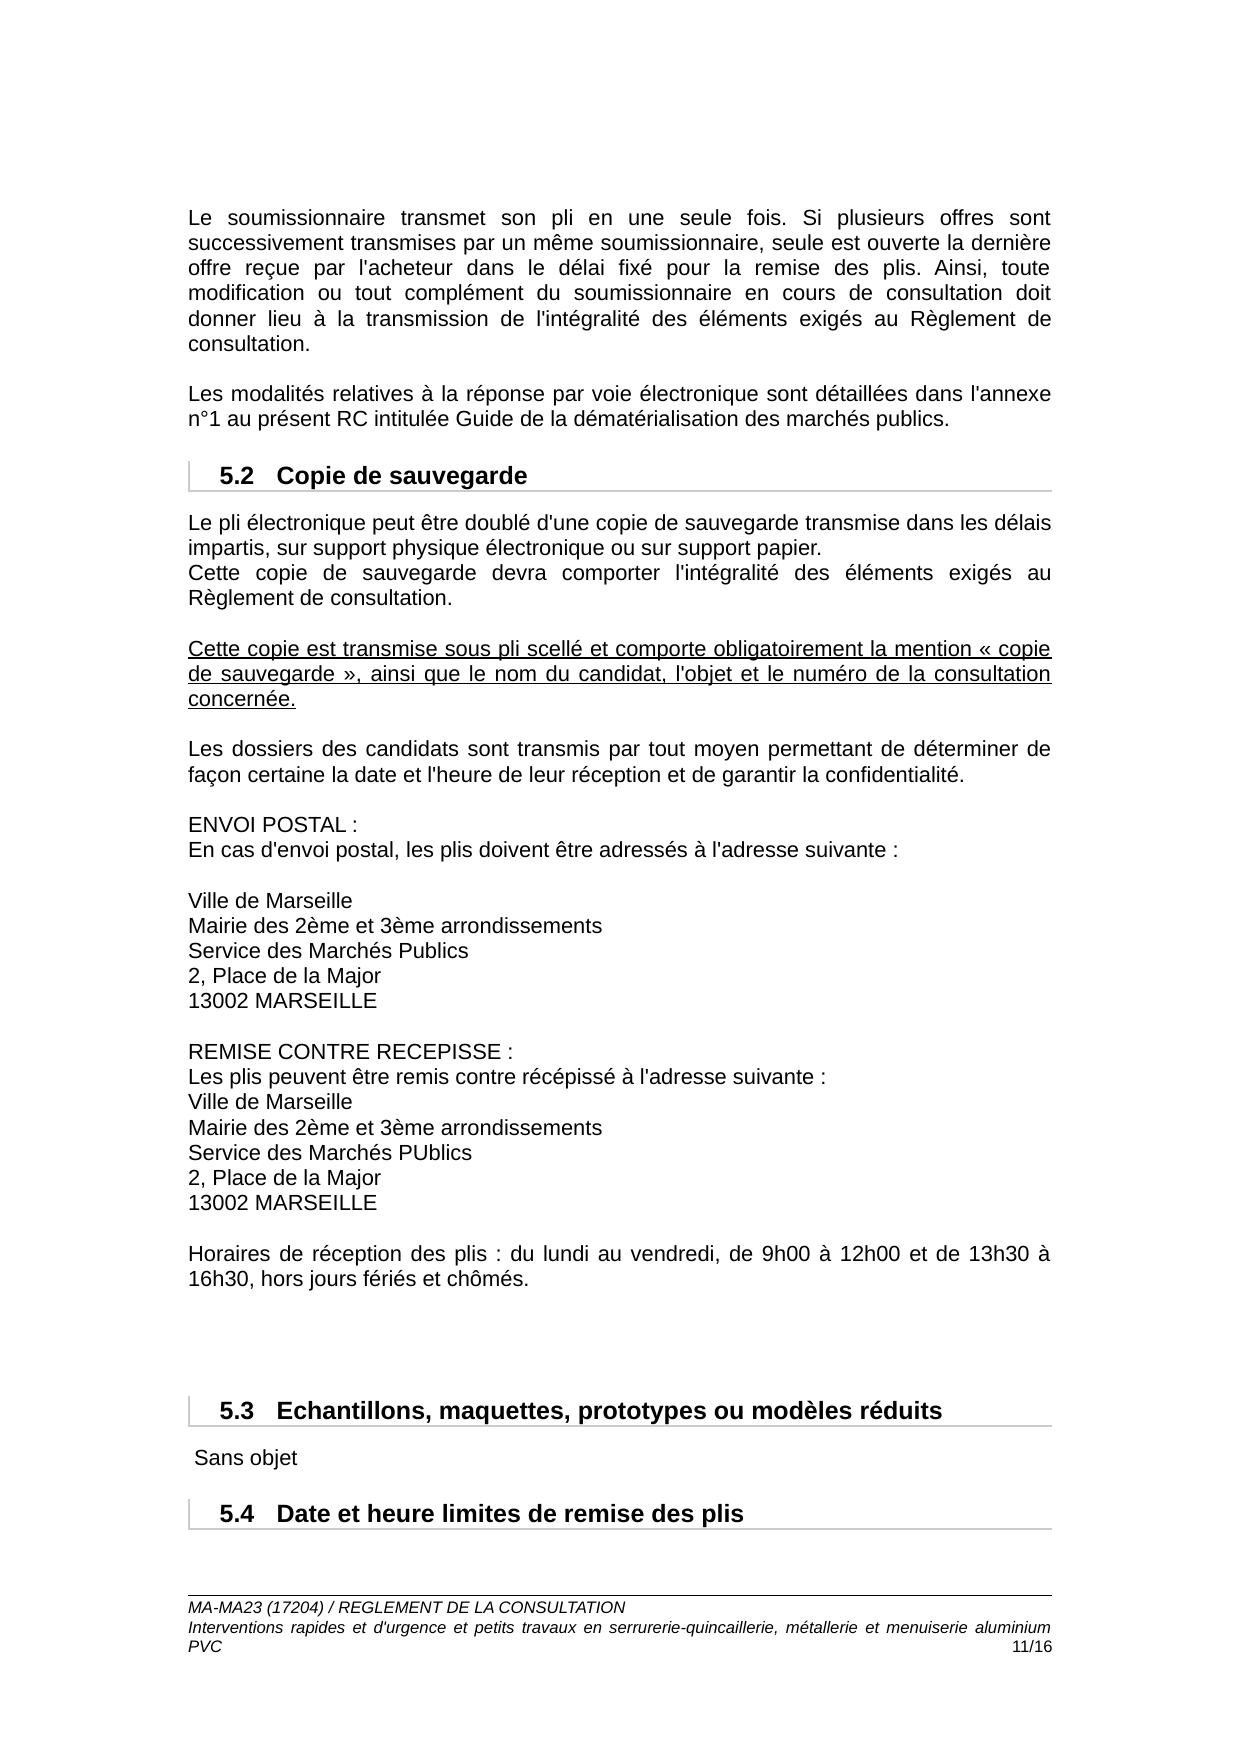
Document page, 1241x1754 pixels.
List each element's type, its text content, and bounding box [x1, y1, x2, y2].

text En cas d'envoi postal, les plis doivent être adressés à l'adresse suivante : [188, 837, 1052, 862]
subtitle Date et heure limites de remise des plis [190, 1499, 1052, 1528]
subtitle Echantillons, maquettes, prototypes ou modèles réduits [190, 1396, 1052, 1425]
subtitle Copie de sauvegarde [190, 461, 1052, 490]
text Cette copie est transmise sous pli scellé et comporte obligatoirement la mention « copie [188, 636, 1052, 657]
text Ville de Marseille [188, 1089, 1052, 1114]
text Service des Marchés PUblics [188, 1140, 1052, 1165]
text de sauvegarde », ainsi que le nom du candidat, l'objet et le numéro de la consultation [188, 659, 1052, 683]
text Le soumissionnaire transmet son pli en une seule fois. Si plusieurs offres sont successivement transmises par un même soumissionnaire, seule est ouverte la dernière offre reçue par l'acheteur dans le délai fixé pour la remise des plis. Ainsi, toute modification ou tout complément du soumissionnaire en cours de consultation doit donner lieu à la transmission de l'intégralité des éléments exigés au Règlement de consultation. [188, 204, 1052, 356]
text 2, Place de la Major [188, 963, 1052, 988]
text Les plis peuvent être remis contre récépissé à l'adresse suivante : [188, 1064, 1052, 1089]
text Service des Marchés Publics [188, 938, 1052, 963]
text ENVOI POSTAL : [188, 812, 1052, 837]
text 2, Place de la Major [188, 1165, 1052, 1190]
text Mairie des 2ème et 3ème arrondissements [188, 1114, 1052, 1140]
text Le pli électronique peut être doublé d'une copie de sauvegarde transmise dans les délais impartis, sur support physique électronique ou sur support papier. [188, 509, 1052, 560]
text concernée. [188, 684, 1052, 711]
text Ville de Marseille [188, 888, 1052, 913]
text Cette copie de sauvegarde devra comporter l'intégralité des éléments exigés au Règlement de consultation. [188, 560, 1052, 610]
text Les modalités relatives à la réponse par voie électronique sont détaillées dans l'annexe n°1 au présent RC intitulée Guide de la dématérialisation des marchés publics. [188, 381, 1052, 431]
text Mairie des 2ème et 3ème arrondissements [188, 913, 1052, 938]
text Horaires de réception des plis : du lundi au vendredi, de 9h00 à 12h00 et de 13h30 à 16h30, hors jours fériés et chômés. [188, 1241, 1052, 1291]
text 13002 MARSEILLE [188, 988, 1052, 1014]
text REMISE CONTRE RECEPISSE : [188, 1039, 1052, 1064]
text Les dossiers des candidats sont transmis par tout moyen permettant de déterminer de façon certaine la date et l'heure de leur réception et de garantir la confidentialité. [188, 736, 1052, 787]
text 13002 MARSEILLE [188, 1190, 1052, 1215]
text Sans objet [188, 1444, 1052, 1470]
